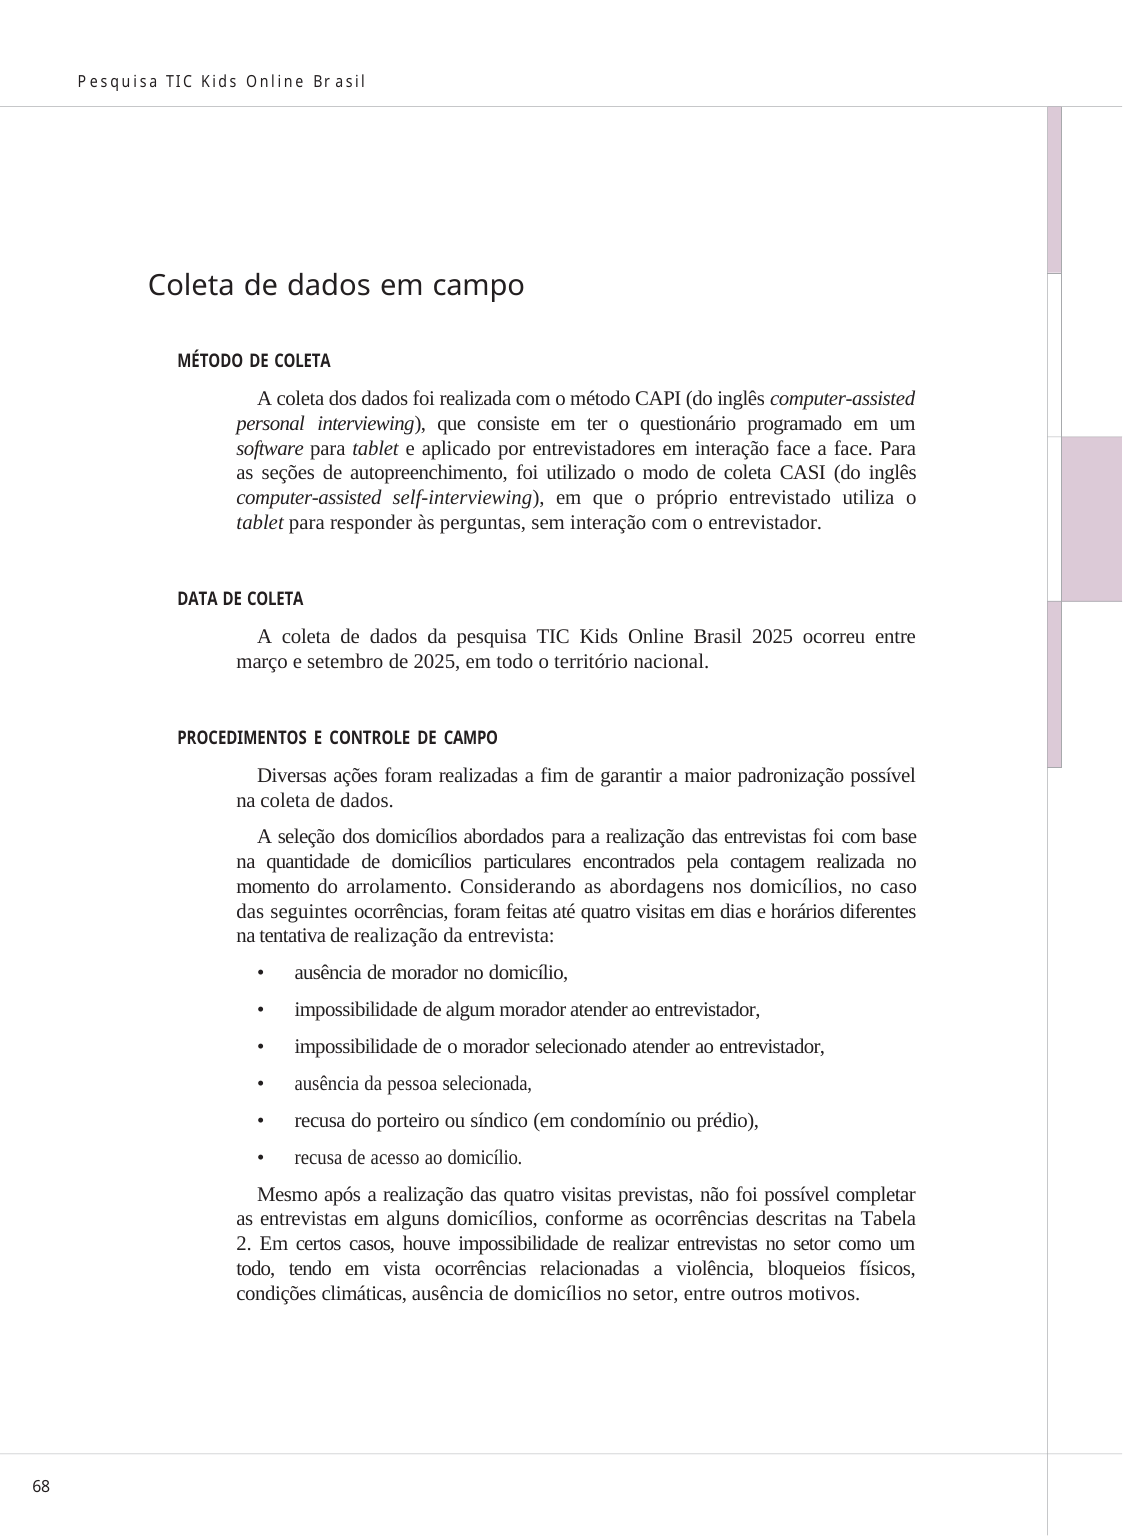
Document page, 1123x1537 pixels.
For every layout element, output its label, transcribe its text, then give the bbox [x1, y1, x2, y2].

text A seleção dos domicílios abordados para a realização das entrevistas foi com base na quantidade de domicílios particulares encontrados pela contagem realizada no momento do arrolamento. Considerando as abordagens nos domicílios, no caso das seguintes ocorrências, foram feitas até quatro visitas em dias e horários diferentes na tentativa de realização da entrevista: [236, 824, 917, 947]
list recusa do porteiro ou síndico (em condomínio ou prédio), [257, 1108, 990, 1132]
list ausência da pessoa selecionada, [257, 1071, 990, 1095]
list impossibilidade de algum morador atender ao entrevistador, [257, 997, 990, 1021]
text A coleta de dados da pesquisa TIC Kids Online Brasil 2025 ocorreu entre março e setembro de 2025, em todo o território nacional. [236, 624, 917, 673]
text DATA DE COLETA [177, 586, 990, 611]
text MÉTODO DE COLETA [177, 347, 990, 373]
text A coleta dos dados foi realizada com o método CAPI (do inglês computer-assisted personal interviewing), que consiste em ter o questionário programado em um software para tablet e aplicado por entrevistadores em interação face a face. Para as seções de autopreenchimento, foi utilizado o modo de coleta CASI (do inglês computer-assisted self-interviewing), em que o próprio entrevistado utiliza o tablet para responder às perguntas, sem interação com o entrevistador. [236, 386, 917, 534]
list impossibilidade de o morador selecionado atender ao entrevistador, [257, 1034, 990, 1058]
list recusa de acesso ao domicílio. [257, 1145, 990, 1169]
subtitle Coleta de dados em campo [148, 264, 990, 304]
text Mesmo após a realização das quatro visitas previstas, não foi possível completar as entrevistas em alguns domicílios, conforme as ocorrências descritas na Tabela 2. Em certos casos, houve impossibilidade de realizar entrevistas no setor como um todo, tendo em vista ocorrências relacionadas a violência, bloqueios físicos, condições climáticas, ausência de domicílios no setor, entre outros motivos. [236, 1182, 917, 1304]
text Diversas ações foram realizadas a fim de garantir a maior padronização possível na coleta de dados. [236, 763, 917, 812]
text PROCEDIMENTOS E CONTROLE DE CAMPO [177, 724, 990, 750]
list ausência de morador no domicílio, [257, 960, 990, 984]
